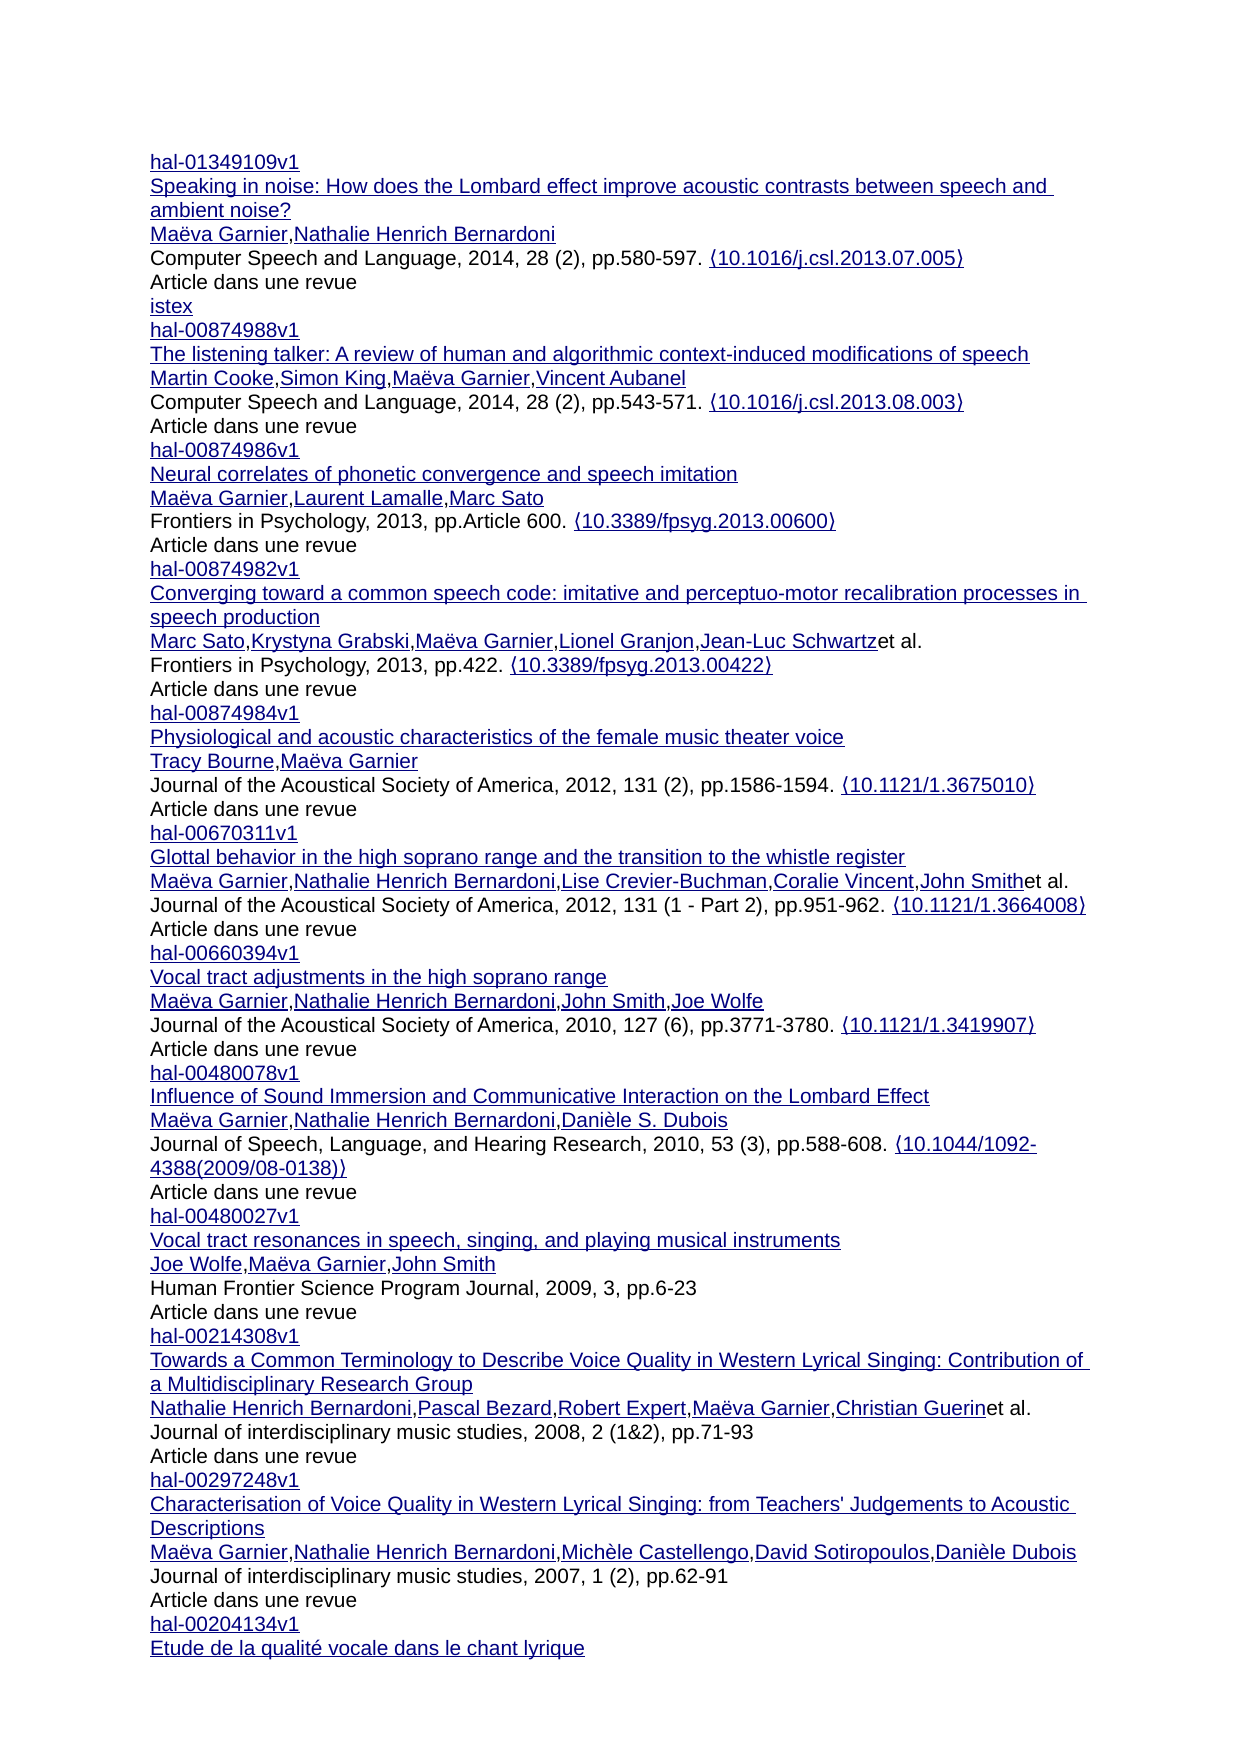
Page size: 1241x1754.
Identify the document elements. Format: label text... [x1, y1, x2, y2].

table_cell Influence of Sound Immersion and Communicative Interaction on the Lombard Effect Maëva Garnier,Nathalie Henrich Bernardoni,Danièle S. Dubois Journal of Speech, Language, and Hearing Research, 2010, 53 (3), pp.588-608. ⟨10.1044/1092-4388(2009/08-0138)⟩ Article dans une revue hal-00480027v1 [150, 1084, 1090, 1228]
table_cell Vocal tract adjustments in the high soprano range Maëva Garnier,Nathalie Henrich Bernardoni,John Smith,Joe Wolfe Journal of the Acoustical Society of America, 2010, 127 (6), pp.3771-3780. ⟨10.1121/1.3419907⟩ Article dans une revue hal-00480078v1 [150, 965, 1090, 1084]
table_cell a Multidisciplinary Research Group Nathalie Henrich Bernardoni,Pascal Bezard,Robert Expert,Maëva Garnier,Christian Guerinet al. Journal of interdisciplinary music studies, 2008, 2 (1&2), pp.71-93 Article dans une revue hal-00297248v1 [150, 1370, 1090, 1492]
table_cell Converging toward a common speech code: imitative and perceptuo-motor recalibration processes in speech production Marc Sato,Krystyna Grabski,Maëva Garnier,Lionel Granjon,Jean-Luc Schwartzet al. Frontiers in Psychology, 2013, pp.422. ⟨10.3389/fpsyg.2013.00422⟩ Article dans une revue hal-00874984v1 [150, 581, 1090, 725]
table_cell hal-01349109v1 [150, 150, 1090, 174]
table_cell Neural correlates of phonetic convergence and speech imitation Maëva Garnier,Laurent Lamalle,Marc Sato Frontiers in Psychology, 2013, pp.Article 600. ⟨10.3389/fpsyg.2013.00600⟩ Article dans une revue hal-00874982v1 [150, 461, 1090, 581]
table_cell The listening talker: A review of human and algorithmic context-induced modifications of speech Martin Cooke,Simon King,Maëva Garnier,Vincent Aubanel Computer Speech and Language, 2014, 28 (2), pp.543-571. ⟨10.1016/j.csl.2013.08.003⟩ Article dans une revue hal-00874986v1 [150, 342, 1090, 461]
table_cell Speaking in noise: How does the Lombard effect improve acoustic contrasts between speech and ambient noise? Maëva Garnier,Nathalie Henrich Bernardoni Computer Speech and Language, 2014, 28 (2), pp.580-597. ⟨10.1016/j.csl.2013.07.005⟩ Article dans une revue istex hal-00874988v1 [150, 174, 1090, 342]
table_cell Glottal behavior in the high soprano range and the transition to the whistle register Maëva Garnier,Nathalie Henrich Bernardoni,Lise Crevier-Buchman,Coralie Vincent,John Smithet al. Journal of the Acoustical Society of America, 2012, 131 (1 - Part 2), pp.951-962. ⟨10.1121/1.3664008⟩ Article dans une revue hal-00660394v1 [150, 845, 1090, 964]
table_cell Towards a Common Terminology to Describe Voice Quality in Western Lyrical Singing: Contribution of [150, 1348, 1090, 1369]
table_cell Characterisation of Voice Quality in Western Lyrical Singing: from Teachers' Judgements to Acoustic Descriptions Maëva Garnier,Nathalie Henrich Bernardoni,Michèle Castellengo,David Sotiropoulos,Danièle Dubois Journal of interdisciplinary music studies, 2007, 1 (2), pp.62-91 Article dans une revue hal-00204134v1 [150, 1492, 1090, 1635]
table_cell Vocal tract resonances in speech, singing, and playing musical instruments Joe Wolfe,Maëva Garnier,John Smith Human Frontier Science Program Journal, 2009, 3, pp.6-23 Article dans une revue hal-00214308v1 [150, 1228, 1090, 1348]
table_cell Etude de la qualité vocale dans le chant lyrique [150, 1635, 1090, 1659]
table_cell Physiological and acoustic characteristics of the female music theater voice Tracy Bourne,Maëva Garnier Journal of the Acoustical Society of America, 2012, 131 (2), pp.1586-1594. ⟨10.1121/1.3675010⟩ Article dans une revue hal-00670311v1 [150, 725, 1090, 845]
